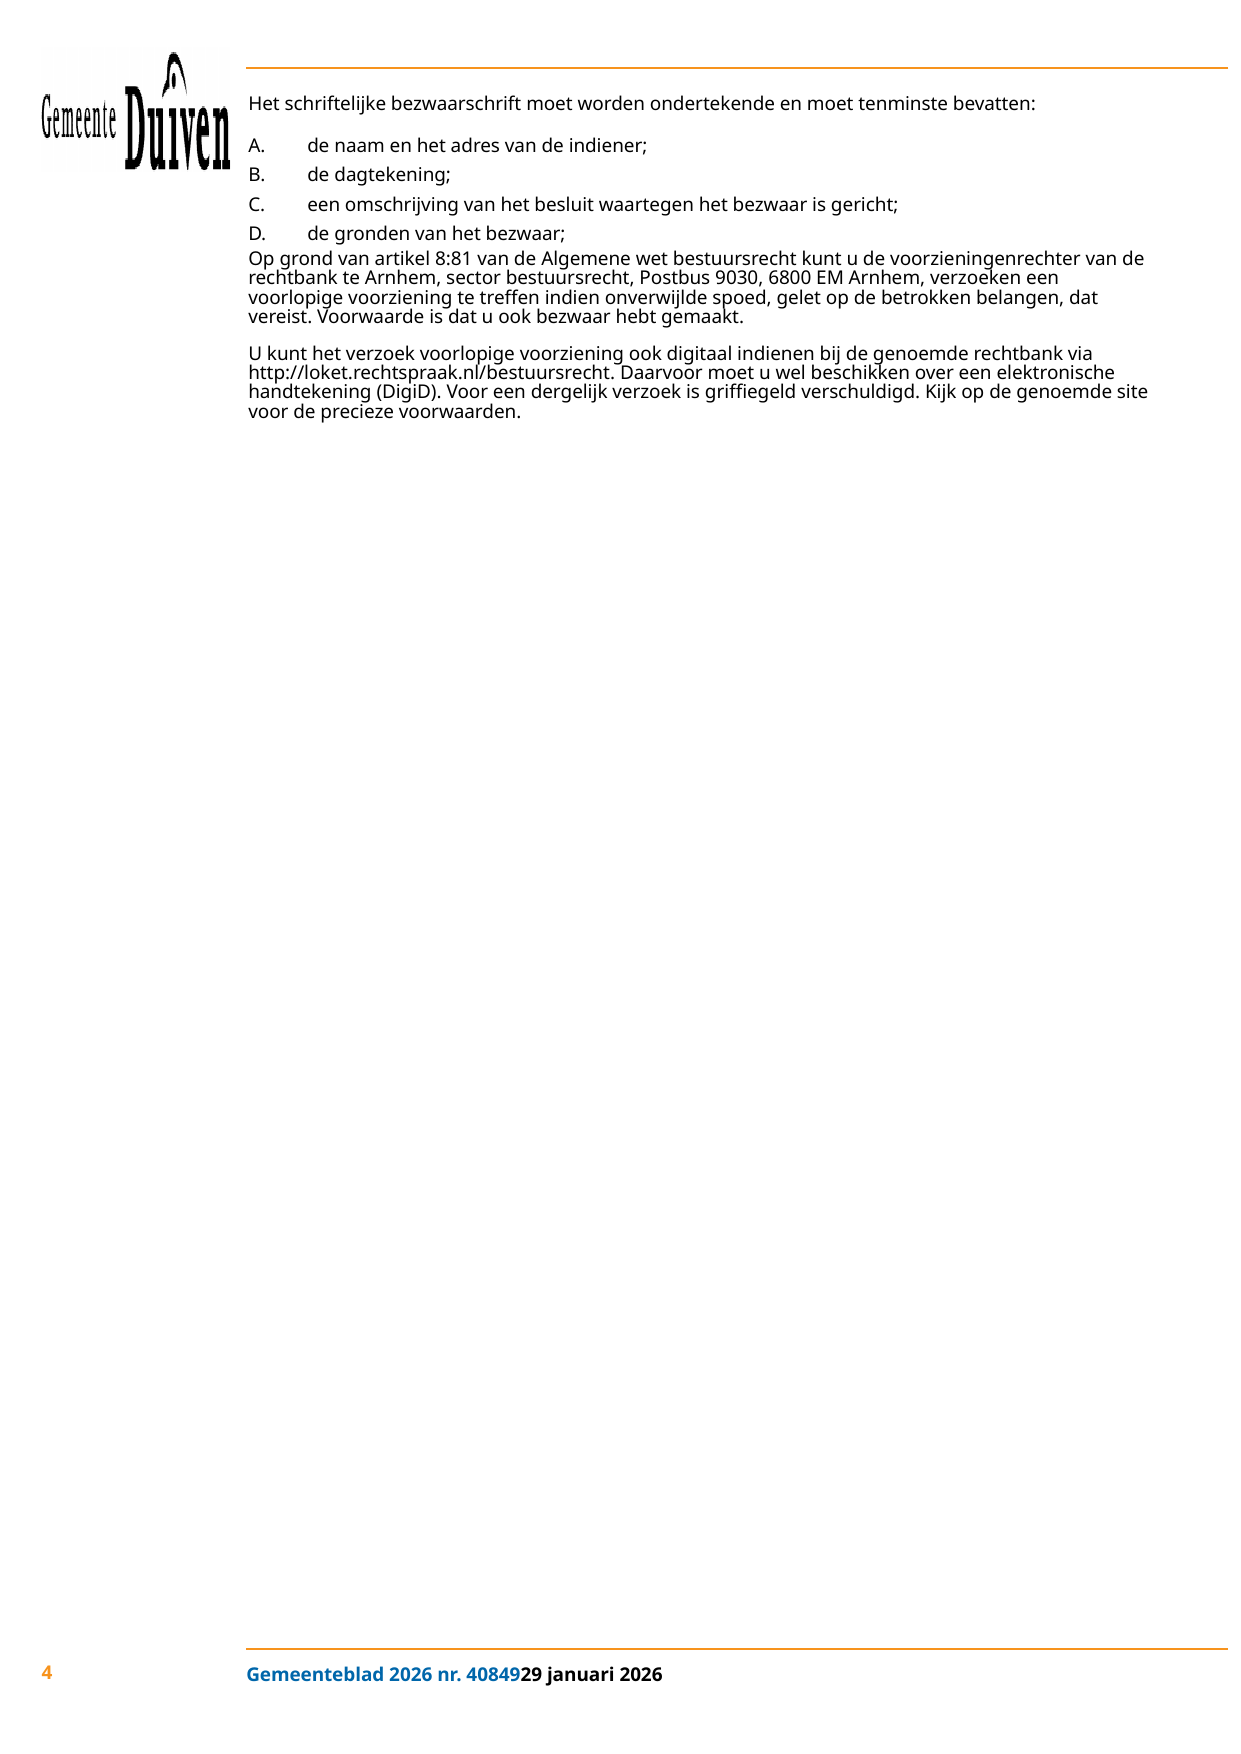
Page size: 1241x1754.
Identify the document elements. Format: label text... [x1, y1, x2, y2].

picture [41, 47, 231, 172]
list de naam en het adres van de indiener; [248, 132, 1152, 157]
text Het schriftelijke bezwaarschrift moet worden ondertekende en moet tenminste bevatten: [248, 95, 1152, 114]
list de dagtekening; [248, 161, 1152, 187]
text Op grond van artikel 8:81 van de Algemene wet bestuursrecht kunt u de voorzieningenrechter van de rechtbank te Arnhem, sector bestuursrecht, Postbus 9030, 6800 EM Arnhem, verzoeken een voorlopige voorziening te treffen indien onverwijlde spoed, gelet op de betrokken belangen, dat vereist. Voorwaarde is dat u ook bezwaar hebt gemaakt. [248, 250, 1152, 327]
text U kunt het verzoek voorlopige voorziening ook digitaal indienen bij de genoemde rechtbank via http://loket.rechtspraak.nl/bestuursrecht. Daarvoor moet u wel beschikken over een elektronische handtekening (DigiD). Voor een dergelijk verzoek is griffiegeld verschuldigd. Kijk op de genoemde site voor de precieze voorwaarden. [248, 345, 1152, 422]
list de gronden van het bezwaar; [248, 221, 1152, 246]
list een omschrijving van het besluit waartegen het bezwaar is gericht; [248, 191, 1152, 217]
